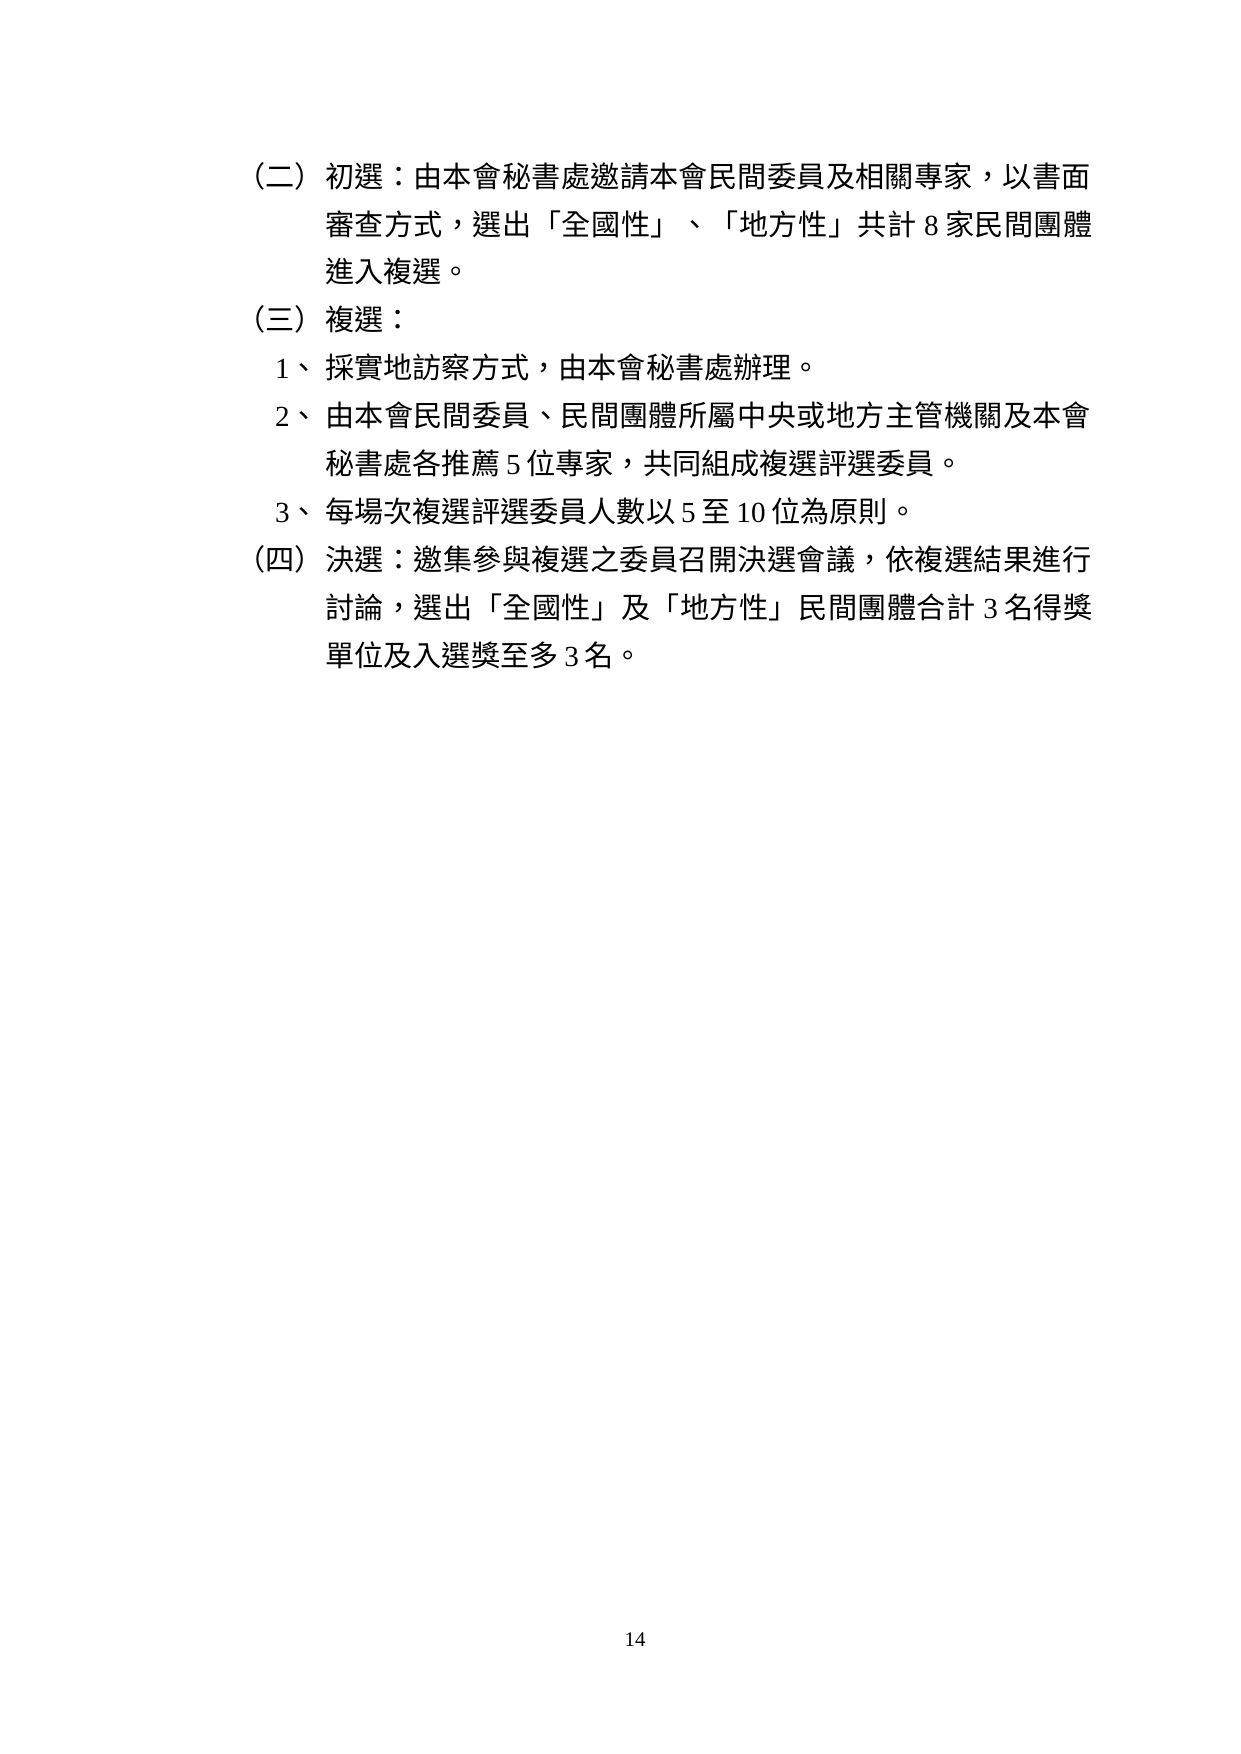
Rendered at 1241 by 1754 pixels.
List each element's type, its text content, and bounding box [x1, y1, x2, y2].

list 每場次複選評選委員人數以5至10位為原則。 [275, 484, 1092, 532]
list 複選： [236, 292, 1092, 340]
list 初選：由本會秘書處邀請本會民間委員及相關專家，以書面審查方式，選出「全國性」、「地方性」共計8家民間團體進入複選。 [236, 149, 1092, 292]
list 由本會民間委員、民間團體所屬中央或地方主管機關及本會秘書處各推薦5位專家，共同組成複選評選委員。 [275, 388, 1092, 484]
list 採實地訪察方式，由本會秘書處辦理。 [275, 340, 1092, 388]
list 決選：邀集參與複選之委員召開決選會議，依複選結果進行討論，選出「全國性」及「地方性」民間團體合計3名得獎單位及入選獎至多3名。 [236, 532, 1092, 676]
